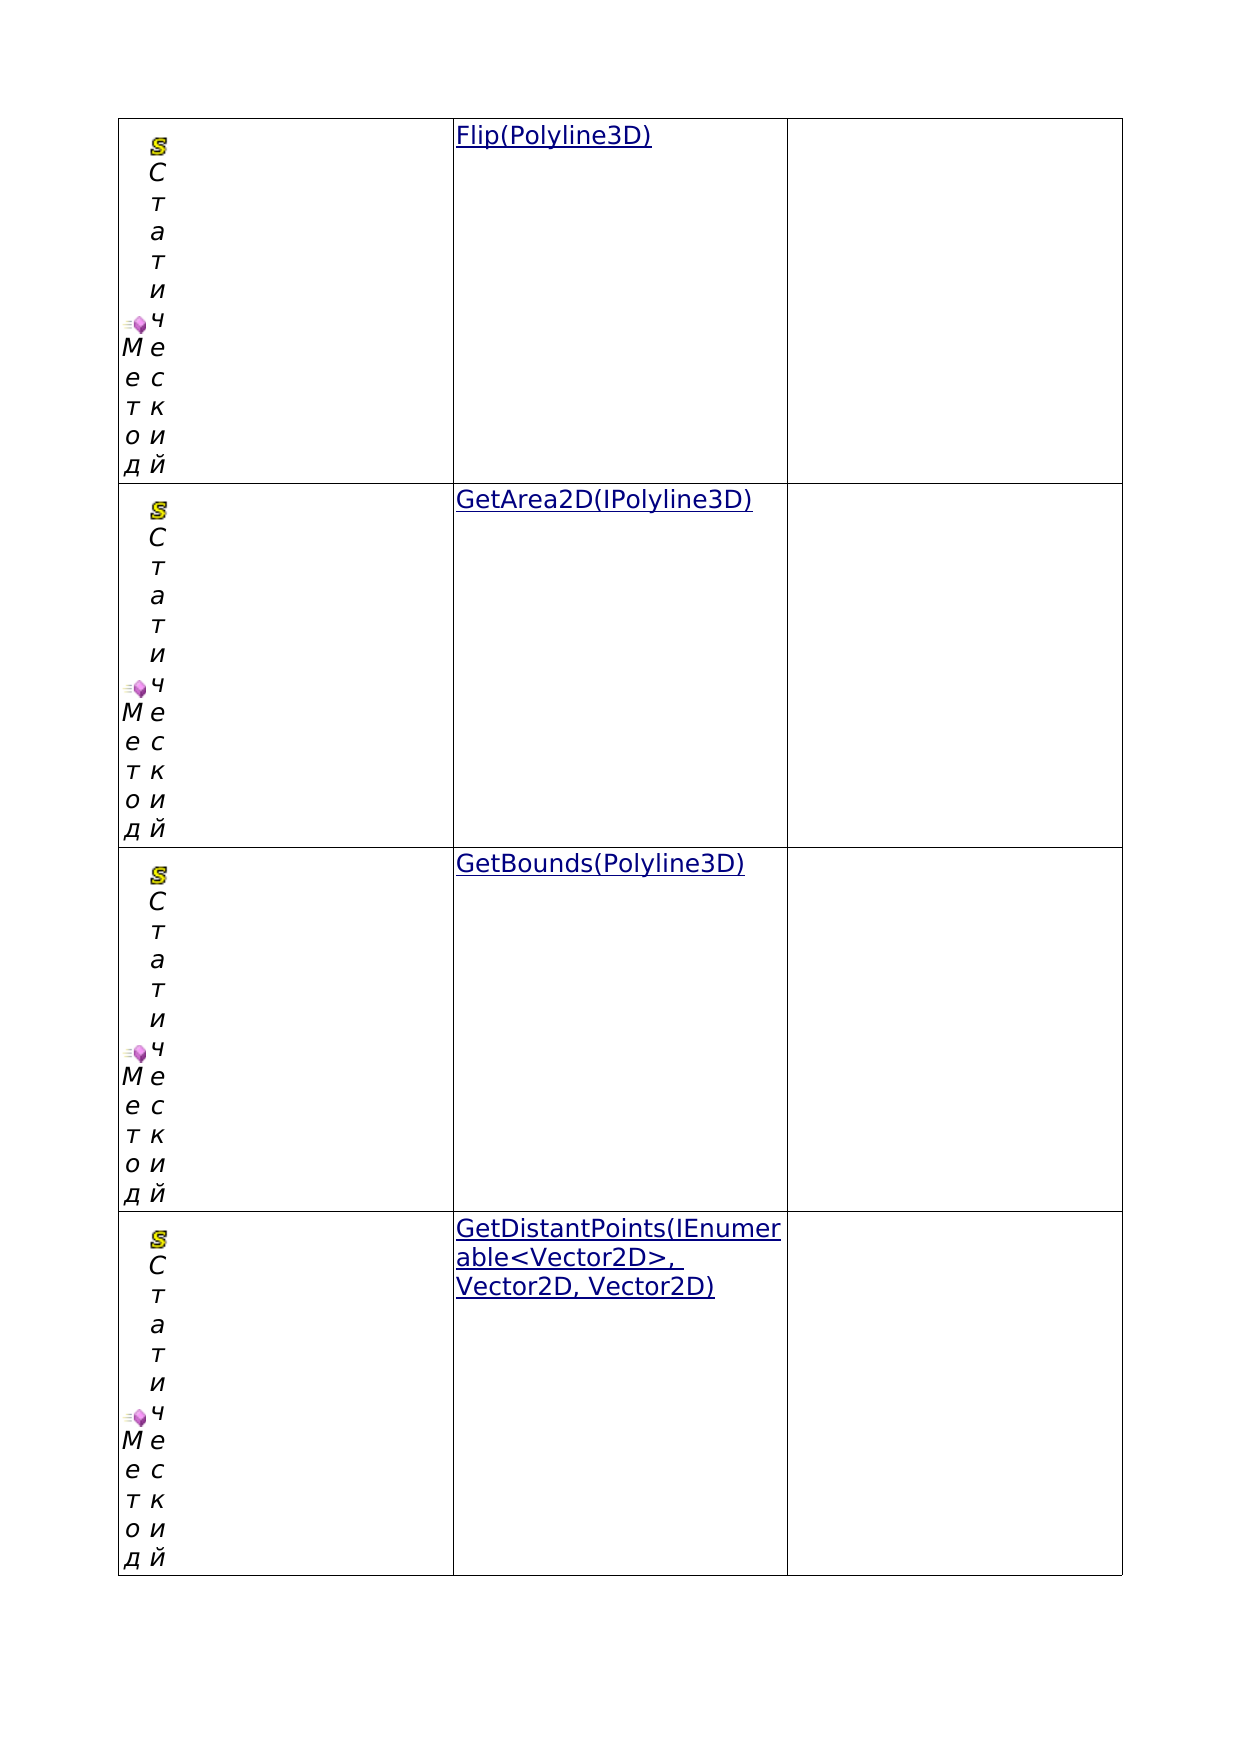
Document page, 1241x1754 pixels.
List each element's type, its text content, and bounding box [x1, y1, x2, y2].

picture [121, 1409, 146, 1427]
table_cell [788, 484, 1122, 847]
picture [146, 133, 172, 159]
picture [146, 497, 172, 523]
picture [146, 1226, 172, 1252]
table_cell GetDistantPoints(IEnumerable<Vector2D>, Vector2D, Vector2D) [454, 1212, 787, 1575]
table_cell GetBounds(Polyline3D) [454, 848, 787, 1211]
table_cell [119, 1212, 453, 1575]
table_cell [788, 119, 1122, 482]
table_cell [788, 1212, 1122, 1575]
picture [121, 1045, 146, 1063]
table_cell [119, 848, 453, 1211]
picture [121, 680, 146, 698]
picture [146, 862, 172, 888]
table_cell Flip(Polyline3D) [454, 119, 787, 482]
table_cell [119, 484, 453, 847]
table_cell GetArea2D(IPolyline3D) [454, 484, 787, 847]
table_cell [788, 848, 1122, 1211]
table_cell [119, 119, 453, 482]
picture [121, 316, 146, 334]
